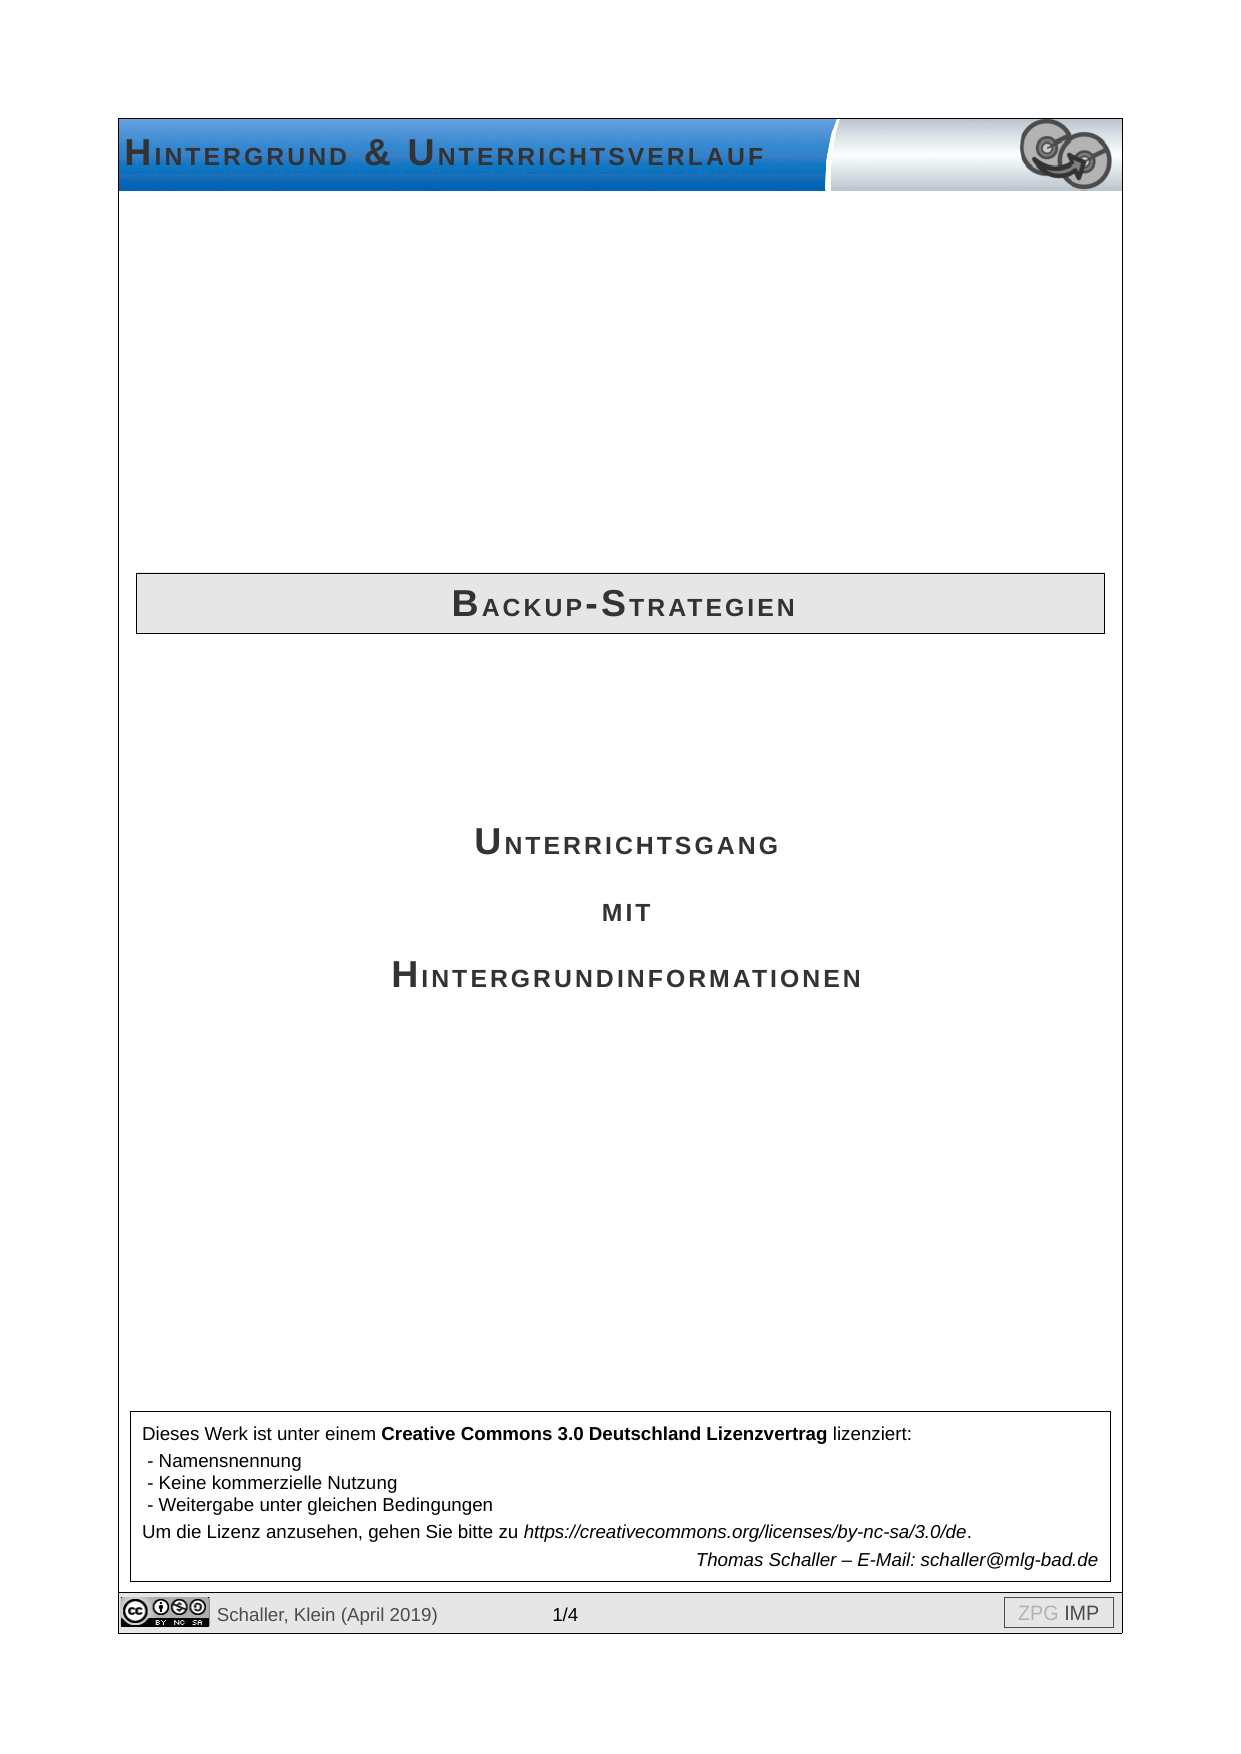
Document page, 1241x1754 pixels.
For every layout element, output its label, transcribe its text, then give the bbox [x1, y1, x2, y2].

picture [119, 119, 1122, 191]
text Unterrichtsgang [124, 819, 1122, 862]
text mit [124, 886, 1122, 929]
text Backup-Strategien [137, 574, 1104, 633]
text Hintergrundinformationen [124, 952, 1122, 996]
picture [120, 1597, 210, 1627]
